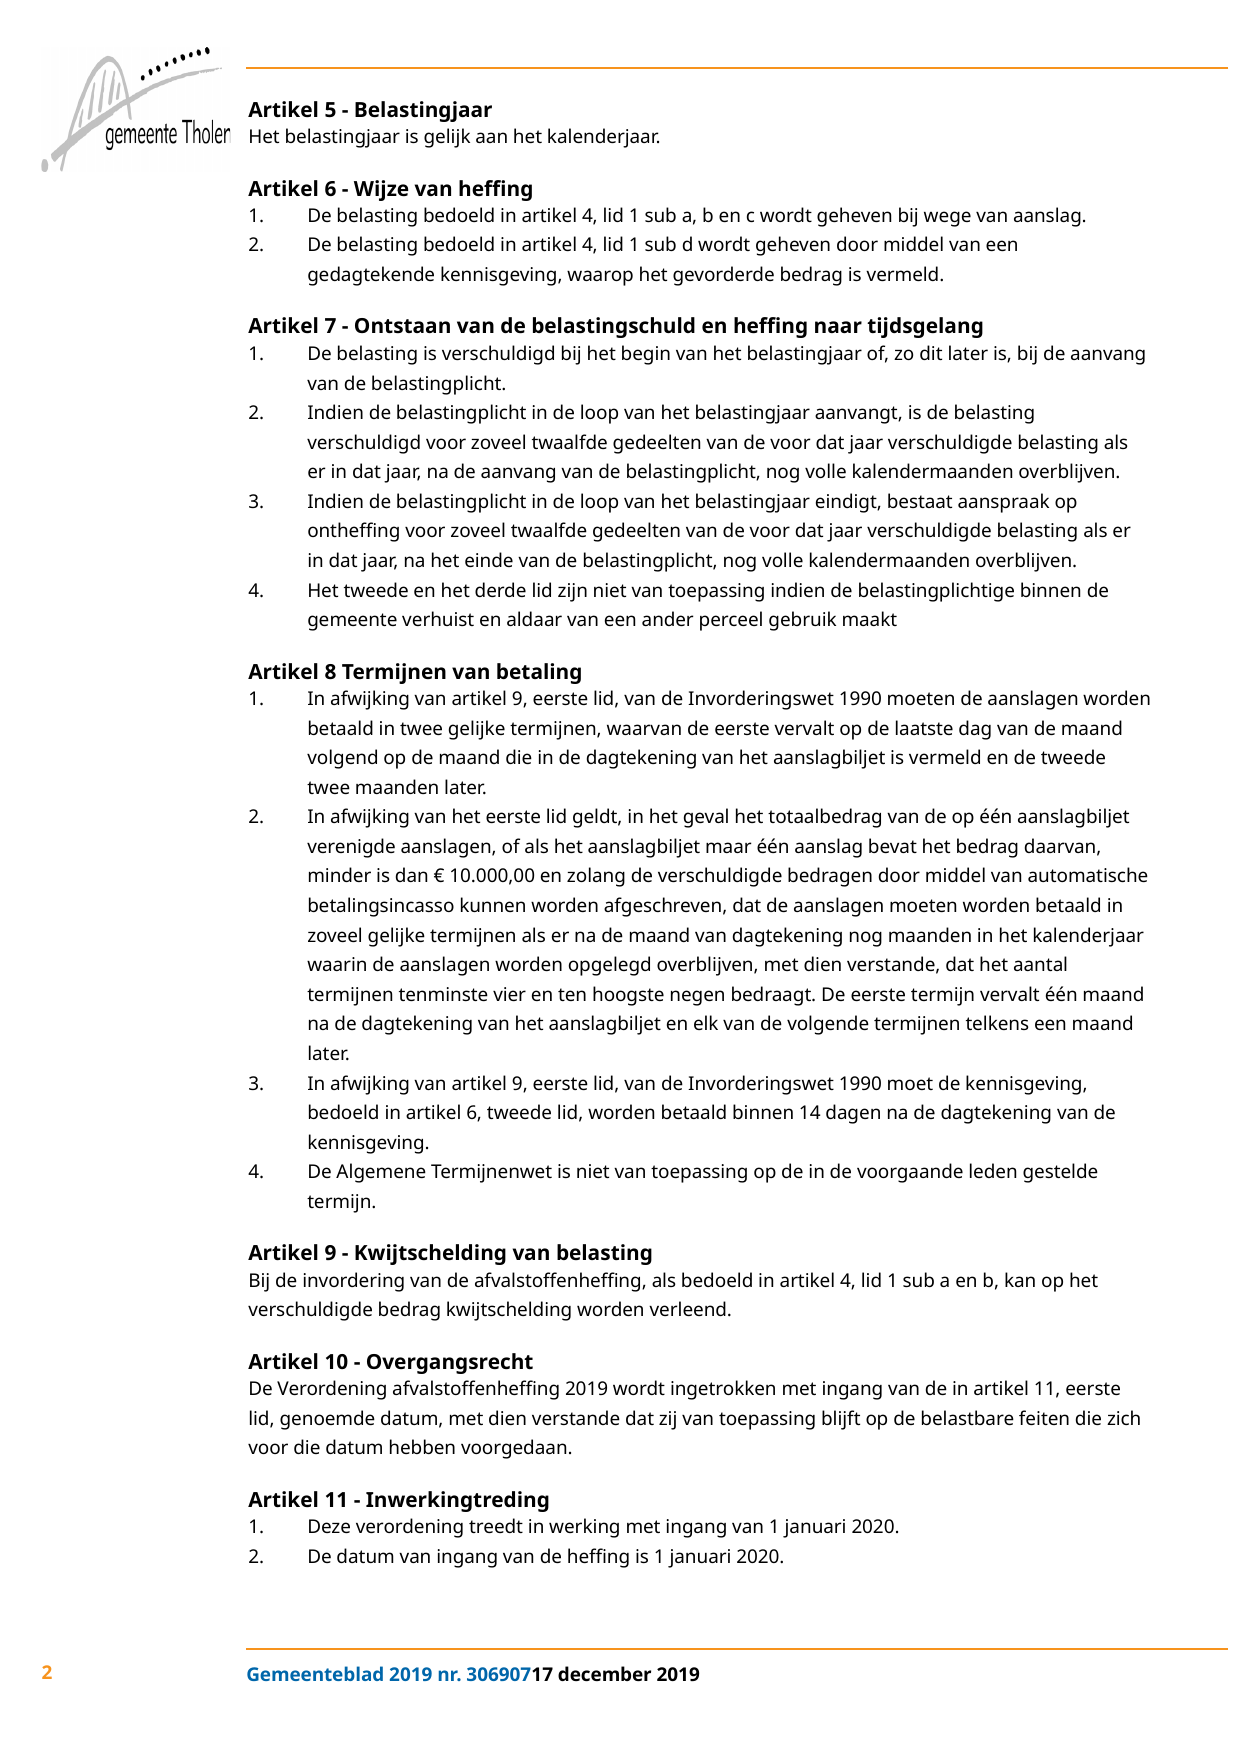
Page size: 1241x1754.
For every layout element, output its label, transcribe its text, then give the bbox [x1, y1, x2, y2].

list Indien de belastingplicht in de loop van het belastingjaar aanvangt, is de belasting verschuldigd voor zoveel twaalfde gedeelten van de voor dat jaar verschuldigde belasting als er in dat jaar, na de aanvang van de belastingplicht, nog volle kalendermaanden overblijven. [248, 399, 1152, 484]
list Deze verordening treedt in werking met ingang van 1 januari 2020. [248, 1513, 1152, 1539]
list De belasting is verschuldigd bij het begin van het belastingjaar of, zo dit later is, bij de aanvang van de belastingplicht. [248, 340, 1152, 395]
text Artikel 6 - Wijze van heffing [248, 174, 1152, 202]
text Artikel 9 - Kwijtschelding van belasting [248, 1238, 1152, 1267]
text Artikel 5 - Belastingjaar [248, 95, 1152, 123]
list De belasting bedoeld in artikel 4, lid 1 sub d wordt geheven door middel van een gedagtekende kennisgeving, waarop het gevorderde bedrag is vermeld. [248, 232, 1152, 287]
text Bij de invordering van de afvalstoffenheffing, als bedoeld in artikel 4, lid 1 sub a en b, kan op het verschuldigde bedrag kwijtschelding worden verleend. [248, 1267, 1152, 1322]
text Artikel 8 Termijnen van betaling [248, 657, 1152, 685]
list In afwijking van het eerste lid geldt, in het geval het totaalbedrag van de op één aanslagbiljet verenigde aanslagen, of als het aanslagbiljet maar één aanslag bevat het bedrag daarvan, minder is dan € 10.000,00 en zolang de verschuldigde bedragen door middel van automatische betalingsincasso kunnen worden afgeschreven, dat de aanslagen moeten worden betaald in zoveel gelijke termijnen als er na de maand van dagtekening nog maanden in het kalenderjaar waarin de aanslagen worden opgelegd overblijven, met dien verstande, dat het aantal termijnen tenminste vier en ten hoogste negen bedraagt. De eerste termijn vervalt één maand na de dagtekening van het aanslagbiljet en elk van de volgende termijnen telkens een maand later. [248, 803, 1152, 1066]
list Indien de belastingplicht in de loop van het belastingjaar eindigt, bestaat aanspraak op ontheffing voor zoveel twaalfde gedeelten van de voor dat jaar verschuldigde belasting als er in dat jaar, na het einde van de belastingplicht, nog volle kalendermaanden overblijven. [248, 488, 1152, 573]
text Artikel 10 - Overgangsrecht [248, 1347, 1152, 1375]
picture [41, 47, 231, 172]
list De belasting bedoeld in artikel 4, lid 1 sub a, b en c wordt geheven bij wege van aanslag. [248, 202, 1152, 228]
list De datum van ingang van de heffing is 1 januari 2020. [248, 1543, 1152, 1569]
text Artikel 7 - Ontstaan van de belastingschuld en heffing naar tijdsgelang [248, 312, 1152, 340]
list De Algemene Termijnenwet is niet van toepassing op de in de voorgaande leden gestelde termijn. [248, 1158, 1152, 1214]
text Het belastingjaar is gelijk aan het kalenderjaar. [248, 123, 1152, 149]
list Het tweede en het derde lid zijn niet van toepassing indien de belastingplichtige binnen de gemeente verhuist en aldaar van een ander perceel gebruik maakt [248, 577, 1152, 632]
text Artikel 11 - Inwerkingtreding [248, 1485, 1152, 1513]
text De Verordening afvalstoffenheffing 2019 wordt ingetrokken met ingang van de in artikel 11, eerste lid, genoemde datum, met dien verstande dat zij van toepassing blijft op de belastbare feiten die zich voor die datum hebben voorgedaan. [248, 1375, 1152, 1460]
list In afwijking van artikel 9, eerste lid, van de Invorderingswet 1990 moeten de aanslagen worden betaald in twee gelijke termijnen, waarvan de eerste vervalt op de laatste dag van de maand volgend op de maand die in de dagtekening van het aanslagbiljet is vermeld en de tweede twee maanden later. [248, 685, 1152, 800]
list In afwijking van artikel 9, eerste lid, van de Invorderingswet 1990 moet de kennisgeving, bedoeld in artikel 6, tweede lid, worden betaald binnen 14 dagen na de dagtekening van de kennisgeving. [248, 1070, 1152, 1155]
